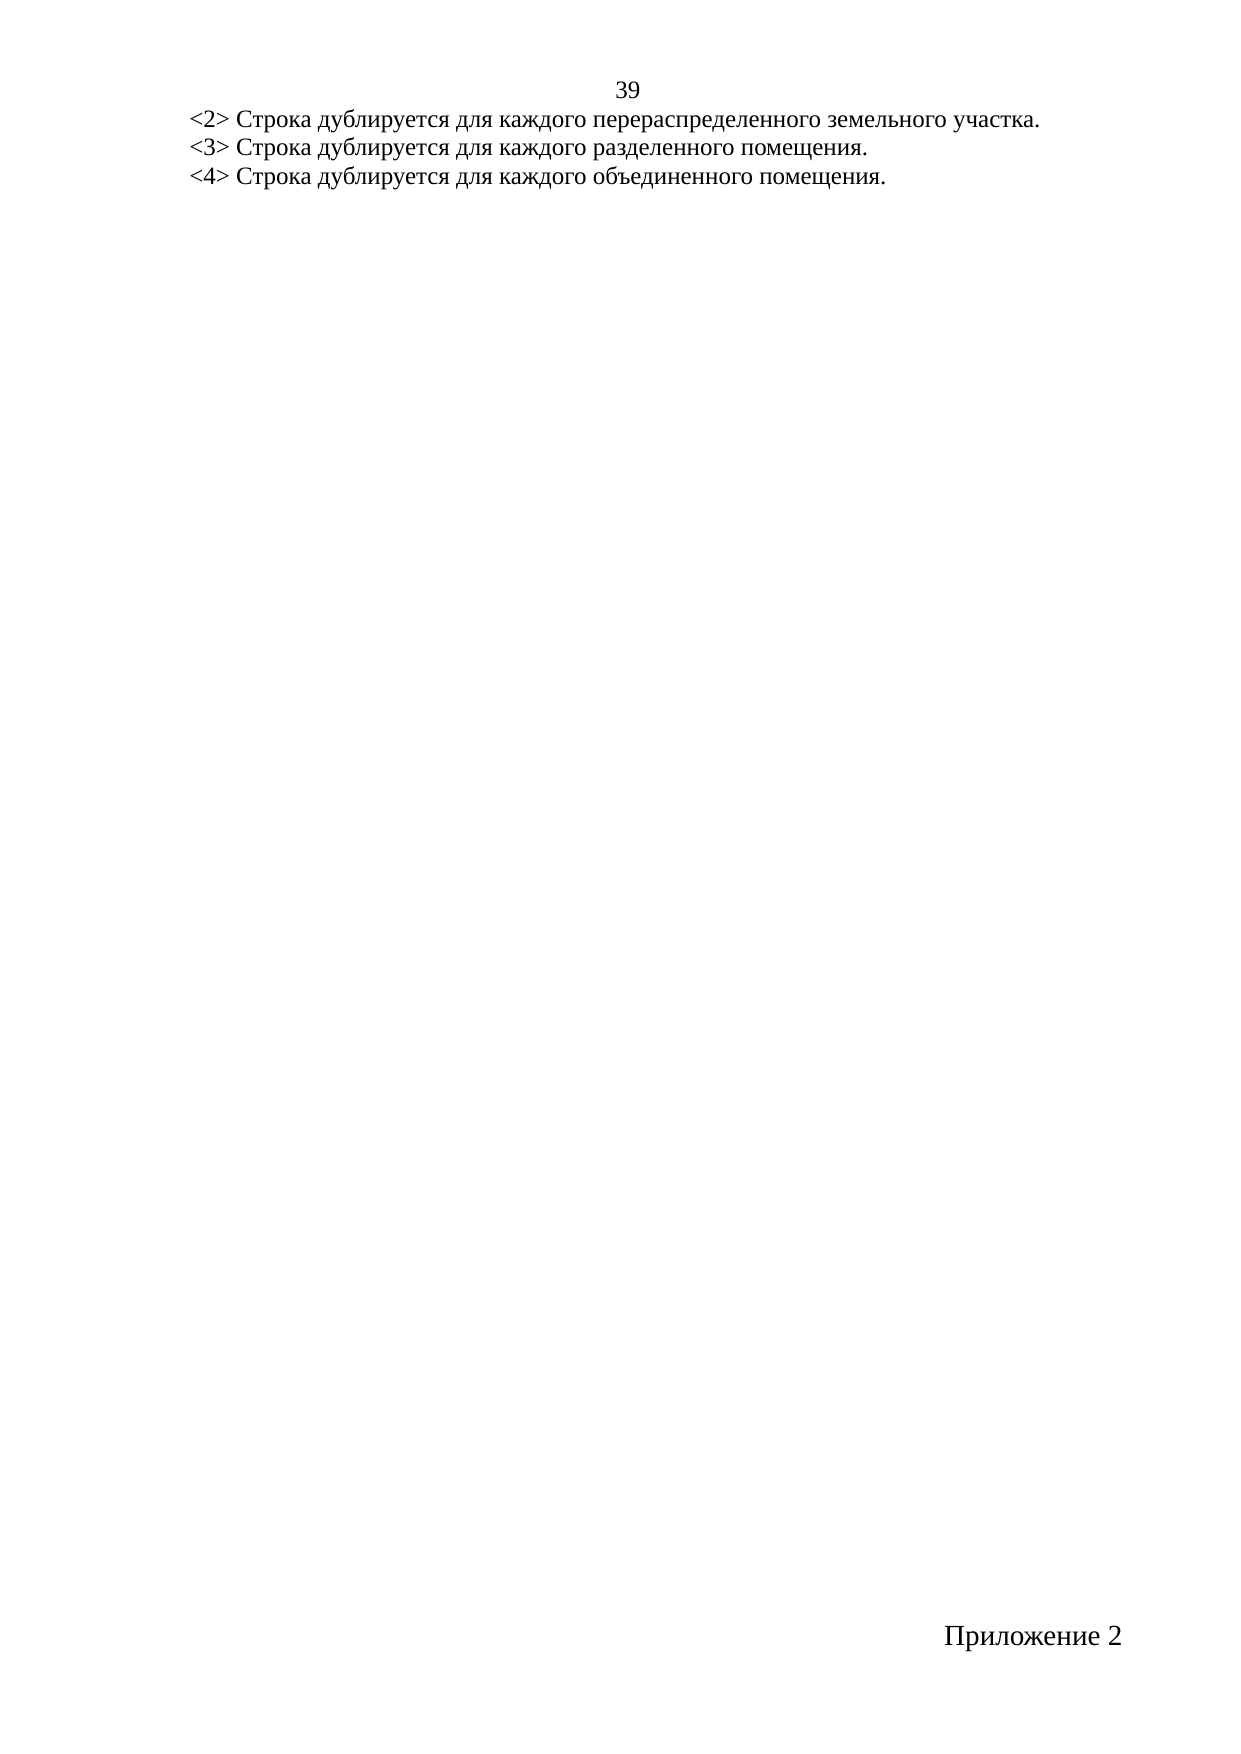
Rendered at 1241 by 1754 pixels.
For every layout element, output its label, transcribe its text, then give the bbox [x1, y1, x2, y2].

text <3> Строка дублируется для каждого разделенного помещения. [133, 132, 1122, 161]
text <2> Строка дублируется для каждого перераспределенного земельного участка. [133, 104, 1122, 132]
text <4> Строка дублируется для каждого объединенного помещения. [133, 161, 1122, 190]
text Приложение 2 [133, 1618, 1122, 1651]
